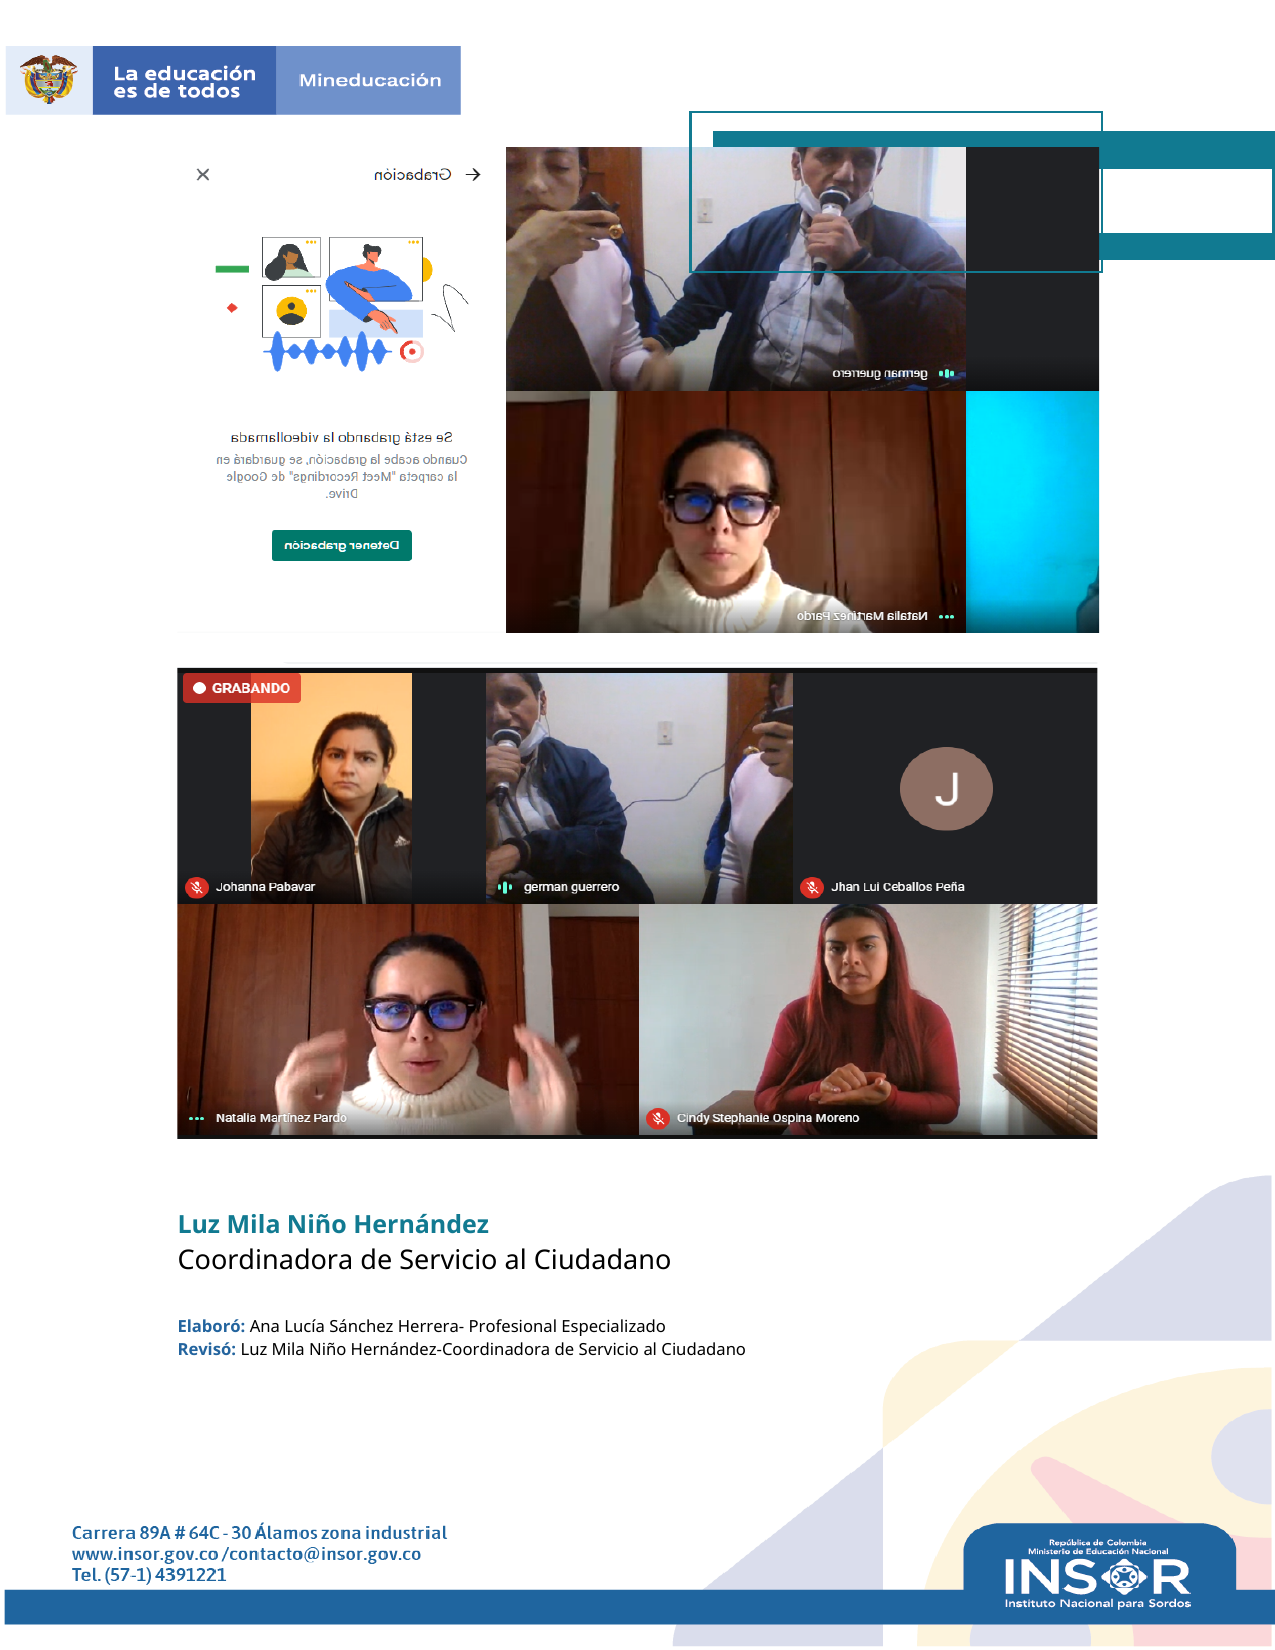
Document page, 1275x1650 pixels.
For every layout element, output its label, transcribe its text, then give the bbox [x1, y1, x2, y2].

text Elaboró: Ana Lucía Sánchez Herrera- Profesional Especializado [177, 1314, 1052, 1337]
text Revisó: Luz Mila Niño Hernández-Coordinadora de Servicio al Ciudadano [177, 1337, 1024, 1360]
text Luz Mila Niño Hernández [162, 1207, 1098, 1241]
text Coordinadora de Servicio al Ciudadano [177, 1241, 1098, 1278]
text [997, 1341, 1098, 1360]
